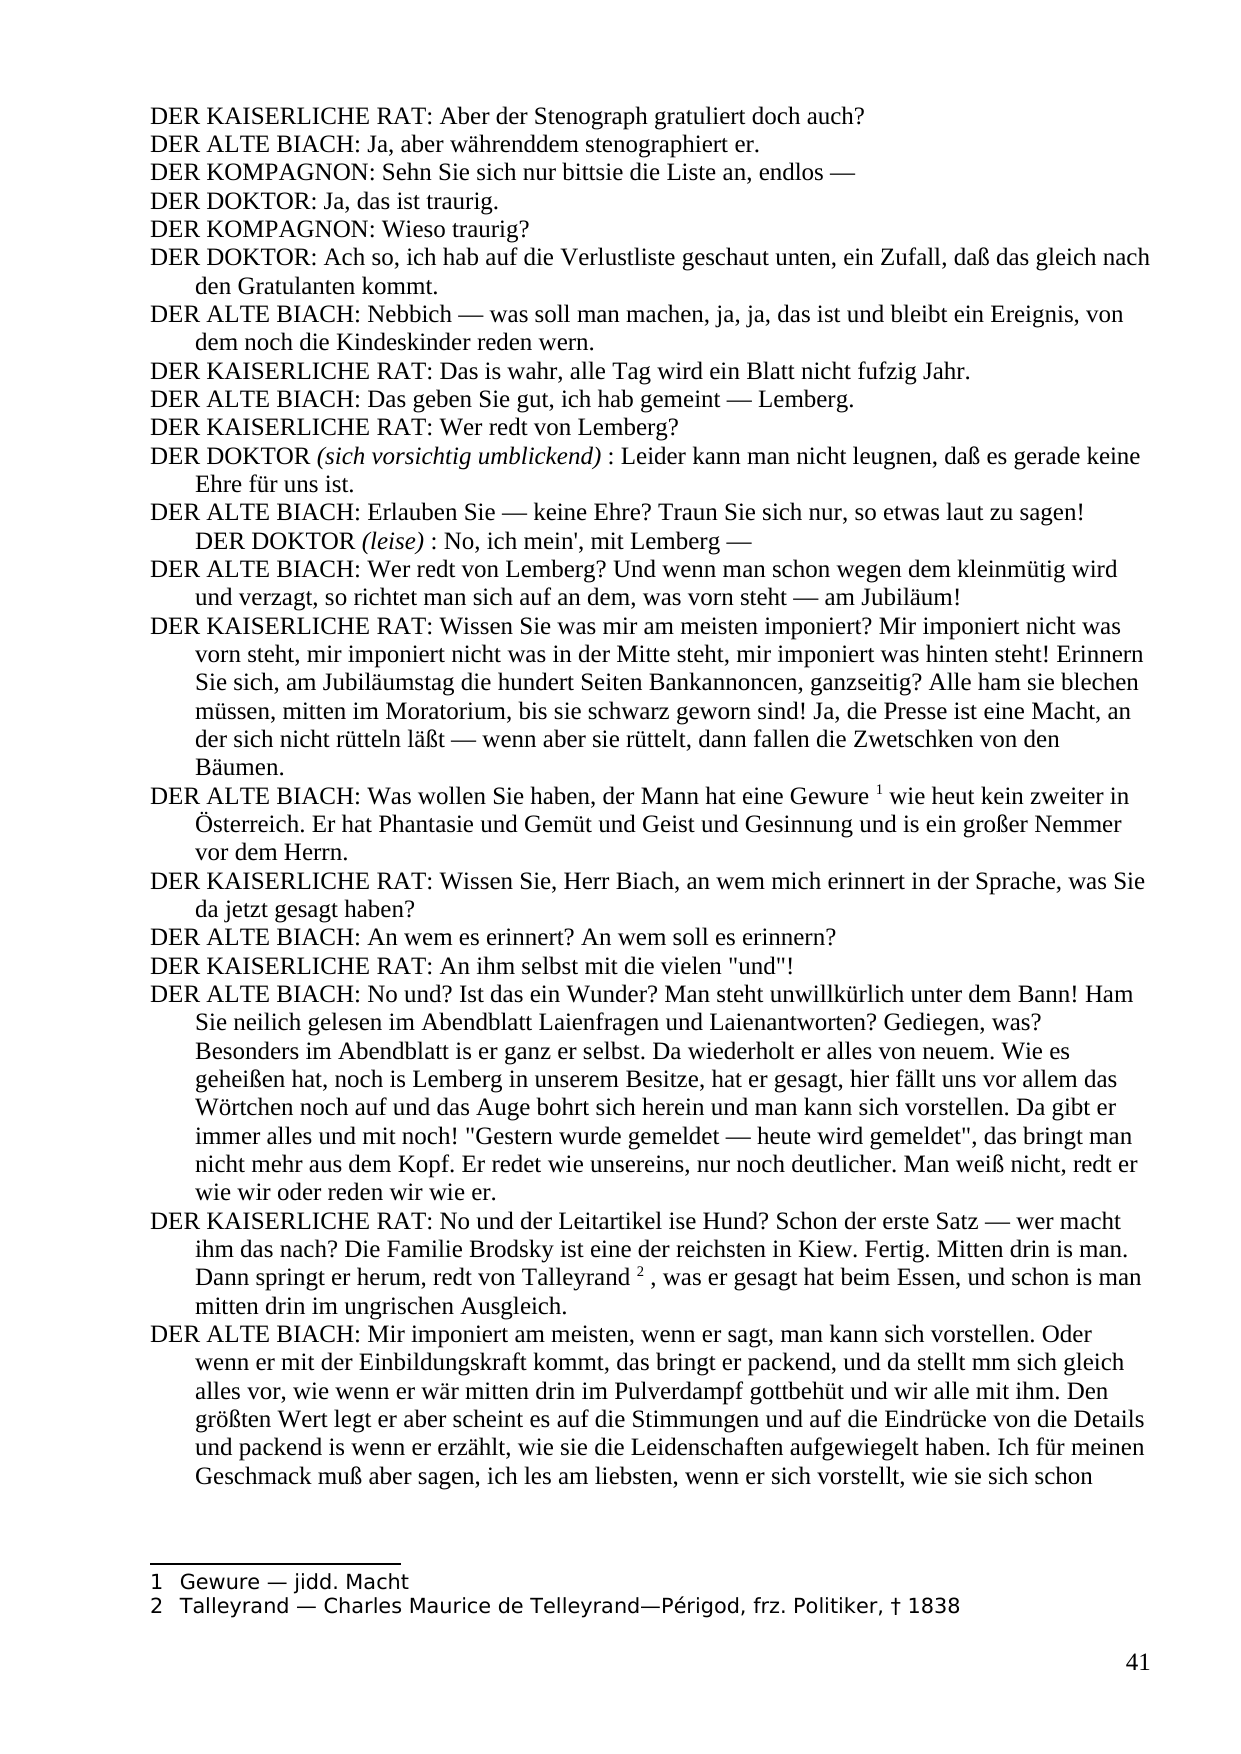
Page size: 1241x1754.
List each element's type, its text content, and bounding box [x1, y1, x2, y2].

text DER ALTE BIACH: Wer redt von Lemberg? Und wenn man schon wegen dem kleinmütig wird und verzagt, so richtet man sich auf an dem, was vorn steht — am Jubiläum! [150, 554, 1151, 611]
text DER DOKTOR: Ach so, ich hab auf die Verlustliste geschaut unten, ein Zufall, daß das gleich nach den Gratulanten kommt. [150, 243, 1151, 299]
text DER ALTE BIACH: Das geben Sie gut, ich hab gemeint — Lemberg. [150, 384, 1151, 413]
text DER KAISERLICHE RAT: Wissen Sie was mir am meisten imponiert? Mir imponiert nicht was vorn steht, mir imponiert nicht was in der Mitte steht, mir imponiert was hinten steht! Erinnern Sie sich, am Jubiläumstag die hundert Seiten Bankannoncen, ganzseitig? Alle ham sie blechen müssen, mitten im Moratorium, bis sie schwarz geworn sind! Ja, die Presse ist eine Macht, an der sich nicht rütteln läßt — wenn aber sie rüttelt, dann fallen die Zwetschken von den Bäumen. [150, 611, 1151, 781]
text Talleyrand — Charles Maurice de Telleyrand—Périgod, frz. Politiker, † 1838 [150, 1594, 1151, 1618]
text Gewure — jidd. Macht [150, 1570, 1151, 1594]
text DER KOMPAGNON: Wieso traurig? [150, 214, 1151, 243]
text DER DOKTOR (sich vorsichtig umblickend) : Leider kann man nicht leugnen, daß es gerade keine Ehre für uns ist. [150, 441, 1151, 498]
text DER ALTE BIACH: Was wollen Sie haben, der Mann hat eine Gewure wie heut kein zweiter in Österreich. Er hat Phantasie und Gemüt und Geist und Gesinnung und is ein großer Nemmer vor dem Herrn. [150, 781, 1151, 866]
text DER KAISERLICHE RAT: Aber der Stenograph gratuliert doch auch? [150, 75, 1151, 129]
text DER DOKTOR: Ja, das ist traurig. [150, 186, 1151, 214]
text DER KAISERLICHE RAT: Wissen Sie, Herr Biach, an wem mich erinnert in der Sprache, was Sie da jetzt gesagt haben? [150, 866, 1151, 923]
text DER KAISERLICHE RAT: An ihm selbst mit die vielen "und"! [150, 951, 1151, 979]
text DER KAISERLICHE RAT: Das is wahr, alle Tag wird ein Blatt nicht fufzig Jahr. [150, 356, 1151, 384]
text DER KAISERLICHE RAT: Wer redt von Lemberg? [150, 413, 1151, 441]
text DER ALTE BIACH: Ja, aber währenddem stenographiert er. [150, 129, 1151, 158]
text DER ALTE BIACH: Erlauben Sie — keine Ehre? Traun Sie sich nur, so etwas laut zu sagen! DER DOKTOR (leise) : No, ich mein', mit Lemberg — [150, 498, 1151, 554]
text DER KOMPAGNON: Sehn Sie sich nur bittsie die Liste an, endlos — [150, 158, 1151, 186]
text DER ALTE BIACH: No und? Ist das ein Wunder? Man steht unwillkürlich unter dem Bann! Ham Sie neilich gelesen im Abendblatt Laienfragen und Laienantworten? Gediegen, was? Besonders im Abendblatt is er ganz er selbst. Da wiederholt er alles von neuem. Wie es geheißen hat, noch is Lemberg in unserem Besitze, hat er gesagt, hier fällt uns vor allem das Wörtchen noch auf und das Auge bohrt sich herein und man kann sich vorstellen. Da gibt er immer alles und mit noch! "Gestern wurde gemeldet — heute wird gemeldet", das bringt man nicht mehr aus dem Kopf. Er redet wie unsereins, nur noch deutlicher. Man weiß nicht, redt er wie wir oder reden wir wie er. [150, 979, 1151, 1206]
text DER ALTE BIACH: An wem es erinnert? An wem soll es erinnern? [150, 923, 1151, 951]
text DER ALTE BIACH: Nebbich — was soll man machen, ja, ja, das ist und bleibt ein Ereignis, von dem noch die Kindeskinder reden wern. [150, 299, 1151, 356]
text DER KAISERLICHE RAT: No und der Leitartikel ise Hund? Schon der erste Satz — wer macht ihm das nach? Die Familie Brodsky ist eine der reichsten in Kiew. Fertig. Mitten drin is man. Dann springt er herum, redt von Talleyrand , was er gesagt hat beim Essen, und schon is man mitten drin im ungrischen Ausgleich. [150, 1206, 1151, 1319]
text DER ALTE BIACH: Mir imponiert am meisten, wenn er sagt, man kann sich vorstellen. Oder wenn er mit der Einbildungskraft kommt, das bringt er packend, und da stellt mm sich gleich alles vor, wie wenn er wär mitten drin im Pulverdampf gottbehüt und wir alle mit ihm. Den größten Wert legt er aber scheint es auf die Stimmungen und auf die Eindrücke von die Details und packend is wenn er erzählt, wie sie die Leidenschaften aufgewiegelt haben. Ich für meinen Geschmack muß aber sagen, ich les am liebsten, wenn er sich vorstellt, wie sie sich schon [150, 1319, 1151, 1489]
